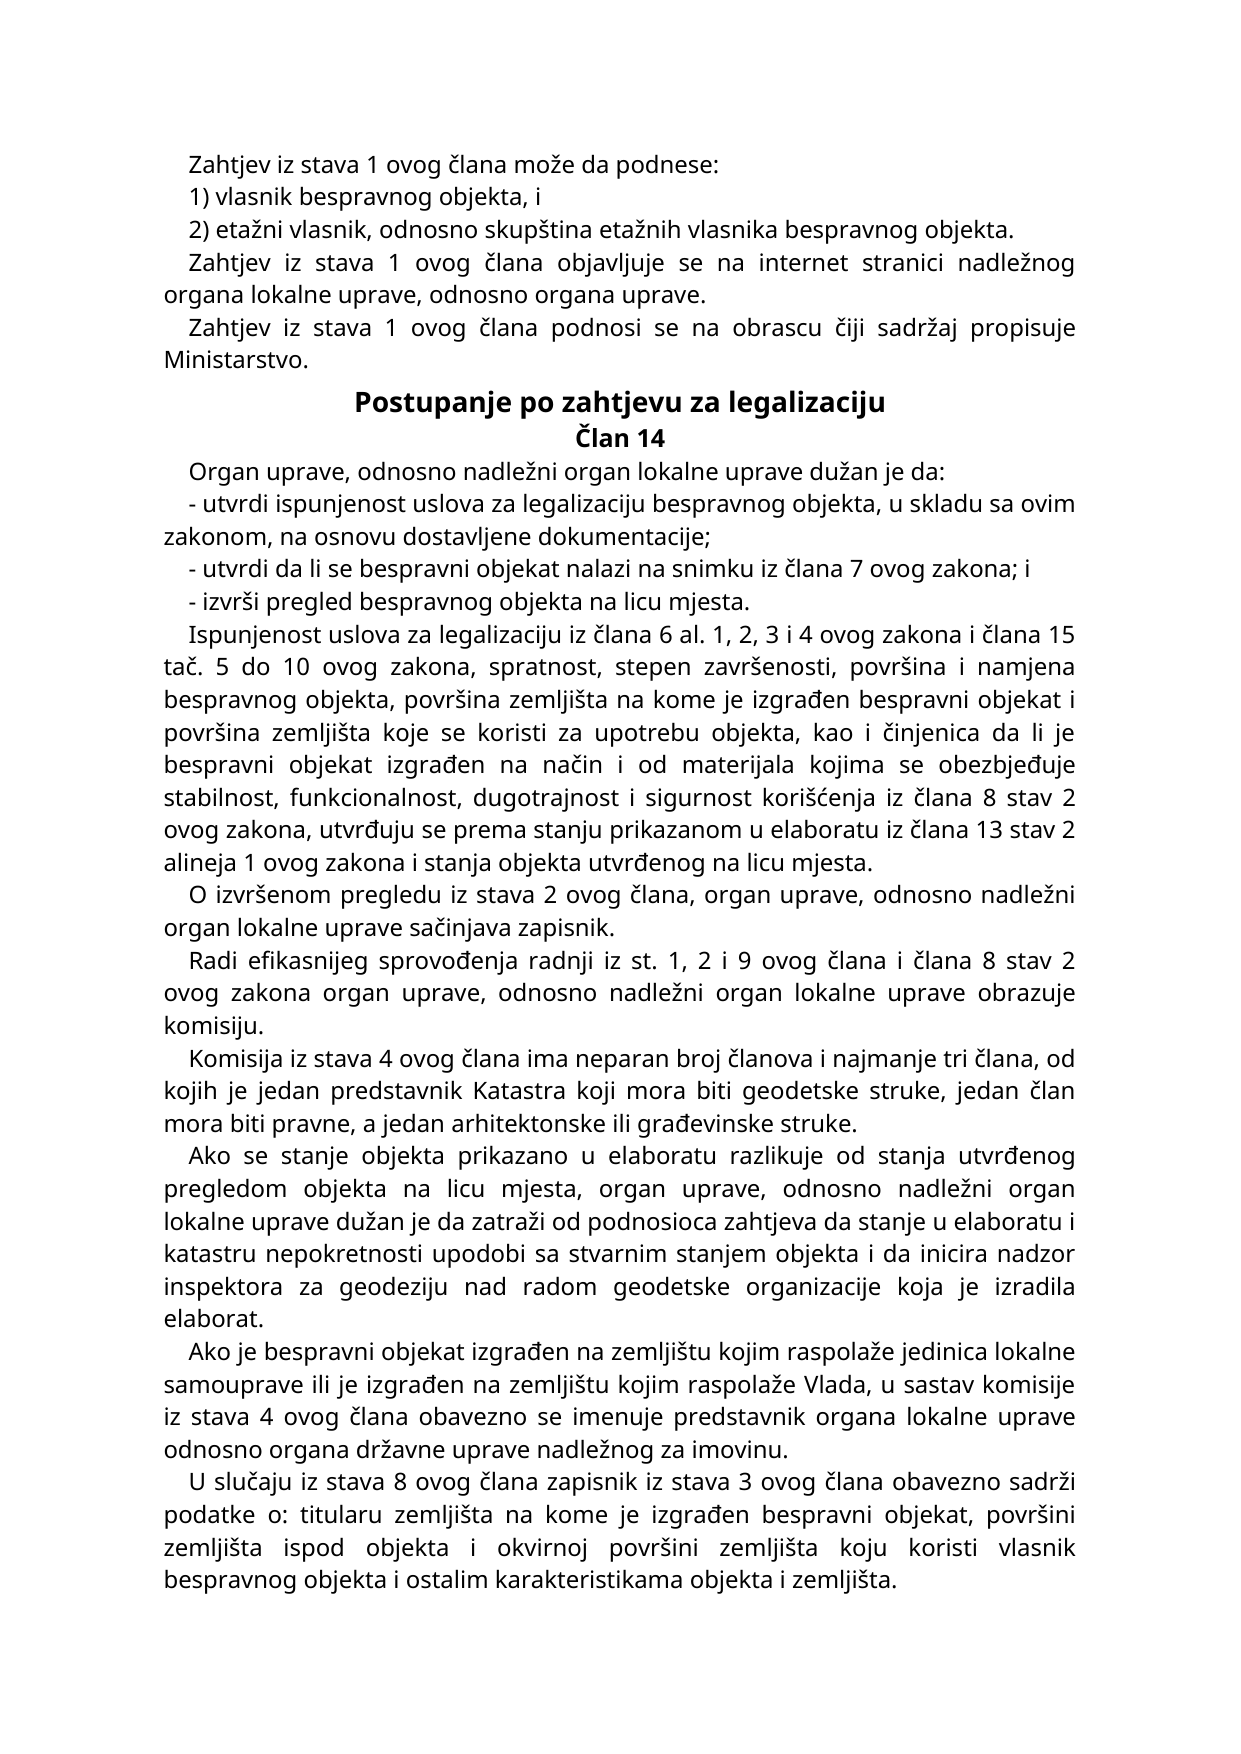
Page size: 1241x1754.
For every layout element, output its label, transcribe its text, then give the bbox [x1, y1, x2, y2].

text Zahtjev iz stava 1 ovog člana podnosi se na obrascu čiji sadržaj propisuje Ministarstvo. [163, 311, 1077, 376]
text Član 14 [148, 420, 1093, 454]
text 2) etažni vlasnik, odnosno skupština etažnih vlasnika bespravnog objekta. [163, 213, 1077, 245]
text Zahtjev iz stava 1 ovog člana objavljuje se na internet stranici nadležnog organa lokalne uprave, odnosno organa uprave. [163, 245, 1077, 311]
text Zahtjev iz stava 1 ovog člana može da podnese: [163, 148, 1077, 180]
text Ako se stanje objekta prikazano u elaboratu razlikuje od stanja utvrđenog pregledom objekta na licu mjesta, organ uprave, odnosno nadležni organ lokalne uprave dužan je da zatraži od podnosioca zahtjeva da stanje u elaboratu i katastru nepokretnosti upodobi sa stvarnim stanjem objekta i da inicira nadzor inspektora za geodeziju nad radom geodetske organizacije koja je izradila elaborat. [163, 1139, 1077, 1335]
text Ispunjenost uslova za legalizaciju iz člana 6 al. 1, 2, 3 i 4 ovog zakona i člana 15 tač. 5 do 10 ovog zakona, spratnost, stepen završenosti, površina i namjena bespravnog objekta, površina zemljišta na kome je izgrađen bespravni objekat i površina zemljišta koje se koristi za upotrebu objekta, kao i činjenica da li je bespravni objekat izgrađen na način i od materijala kojima se obezbjeđuje stabilnost, funkcionalnost, dugotrajnost i sigurnost korišćenja iz člana 8 stav 2 ovog zakona, utvrđuju se prema stanju prikazanom u elaboratu iz člana 13 stav 2 alineja 1 ovog zakona i stanja objekta utvrđenog na licu mjesta. [163, 617, 1077, 878]
text O izvršenom pregledu iz stava 2 ovog člana, organ uprave, odnosno nadležni organ lokalne uprave sačinjava zapisnik. [163, 878, 1077, 943]
text Postupanje po zahtjevu za legalizaciju [148, 382, 1093, 420]
text - izvrši pregled bespravnog objekta na licu mjesta. [163, 585, 1077, 617]
text Organ uprave, odnosno nadležni organ lokalne uprave dužan je da: [163, 454, 1077, 487]
text 1) vlasnik bespravnog objekta, i [163, 180, 1077, 213]
text Ako je bespravni objekat izgrađen na zemljištu kojim raspolaže jedinica lokalne samouprave ili je izgrađen na zemljištu kojim raspolaže Vlada, u sastav komisije iz stava 4 ovog člana obavezno se imenuje predstavnik organa lokalne uprave odnosno organa državne uprave nadležnog za imovinu. [163, 1335, 1077, 1465]
text Radi efikasnijeg sprovođenja radnji iz st. 1, 2 i 9 ovog člana i člana 8 stav 2 ovog zakona organ uprave, odnosno nadležni organ lokalne uprave obrazuje komisiju. [163, 943, 1077, 1041]
text - utvrdi da li se bespravni objekat nalazi na snimku iz člana 7 ovog zakona; i [163, 552, 1077, 585]
text U slučaju iz stava 8 ovog člana zapisnik iz stava 3 ovog člana obavezno sadrži podatke o: titularu zemljišta na kome je izgrađen bespravni objekat, površini zemljišta ispod objekta i okvirnoj površini zemljišta koju koristi vlasnik bespravnog objekta i ostalim karakteristikama objekta i zemljišta. [163, 1465, 1077, 1596]
text - utvrdi ispunjenost uslova za legalizaciju bespravnog objekta, u skladu sa ovim zakonom, na osnovu dostavljene dokumentacije; [163, 487, 1077, 552]
text Komisija iz stava 4 ovog člana ima neparan broj članova i najmanje tri člana, od kojih je jedan predstavnik Katastra koji mora biti geodetske struke, jedan član mora biti pravne, a jedan arhitektonske ili građevinske struke. [163, 1041, 1077, 1139]
